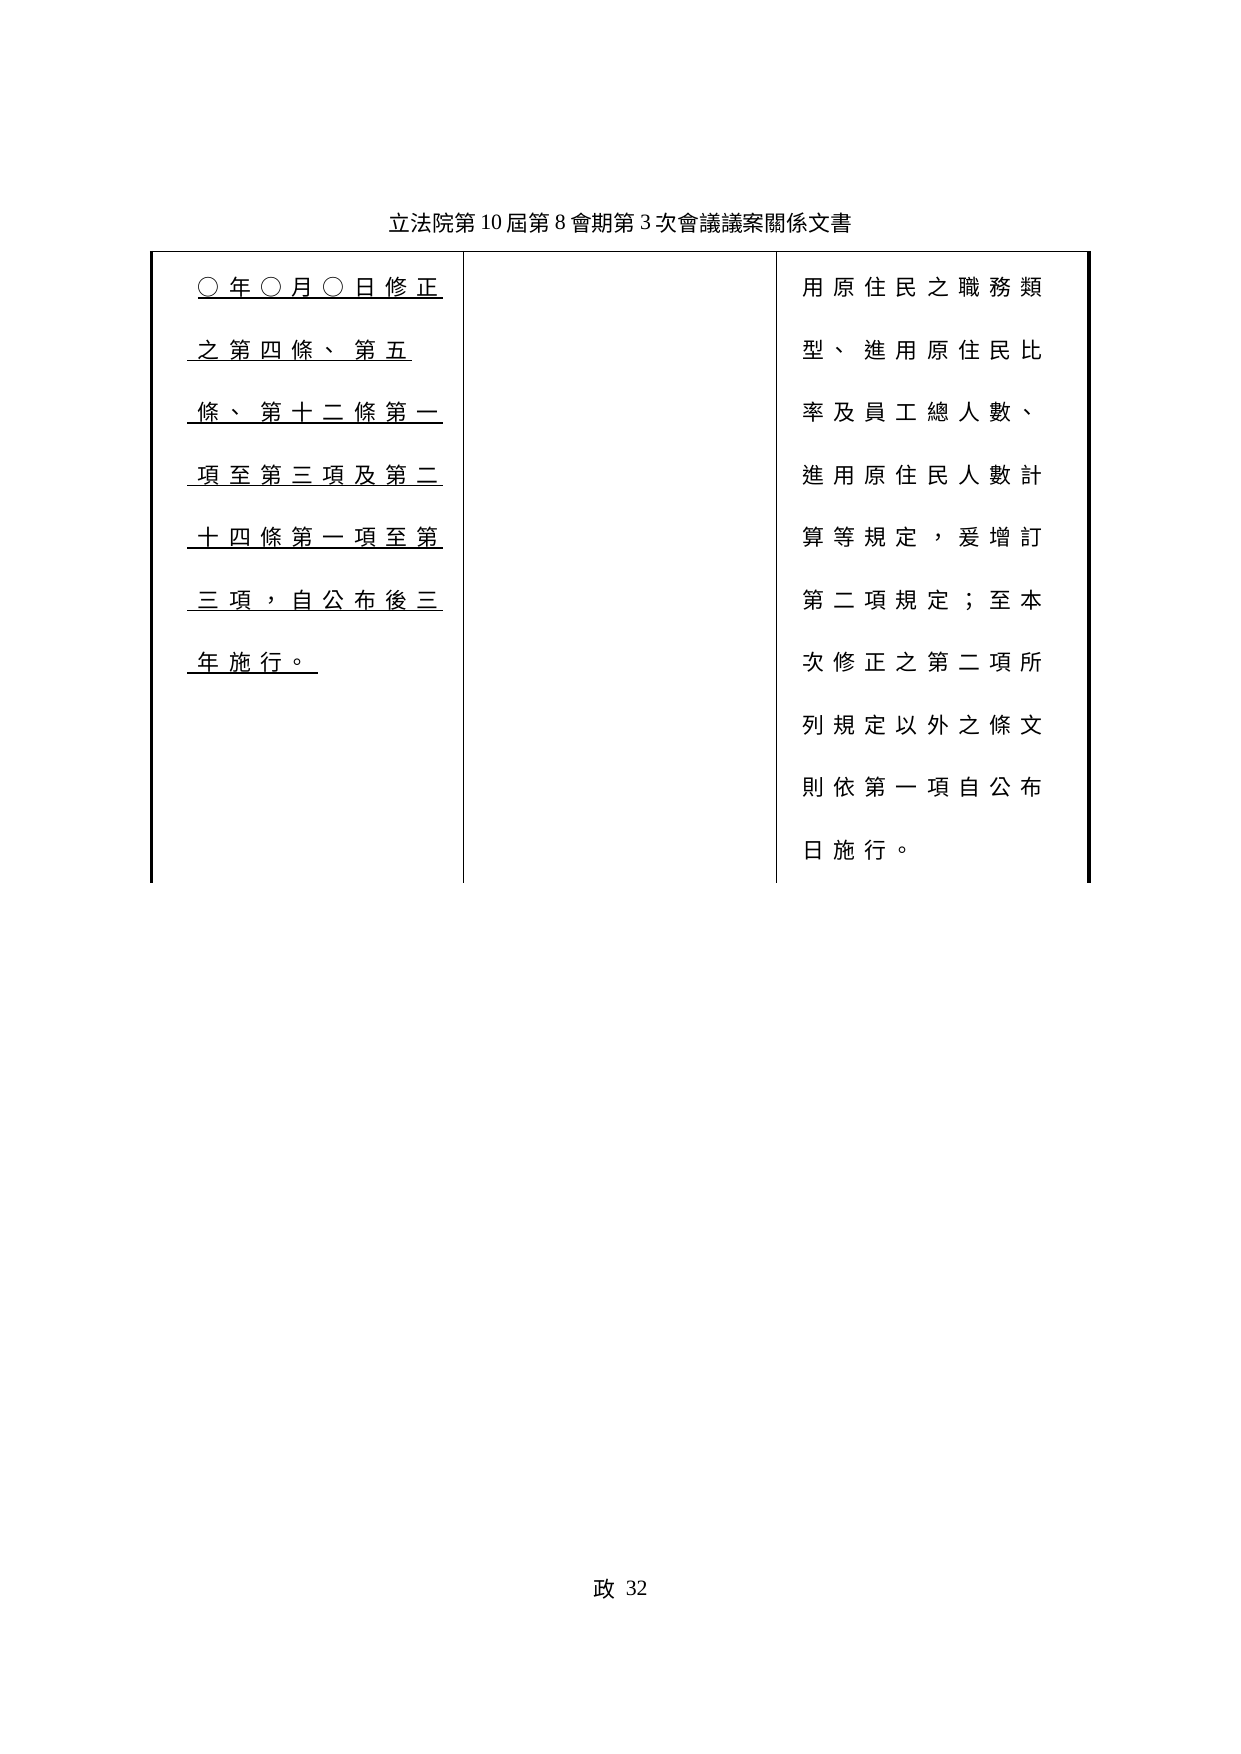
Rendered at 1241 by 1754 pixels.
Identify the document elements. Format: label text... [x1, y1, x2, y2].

table_cell ○年○月○日修正之第四條、第五條、第十二條第一項至第三項及第二十四條第一項至第三項，自公布後三年施行。 [153, 252, 463, 883]
table_cell [464, 252, 776, 883]
table_cell 用原住民之職務類型、進用原住民比率及員工總人數、進用原住民人數計算等規定，爰增訂第二項規定；至本次修正之第二項所列規定以外之條文則依第一項自公布日施行。 [777, 252, 1087, 883]
